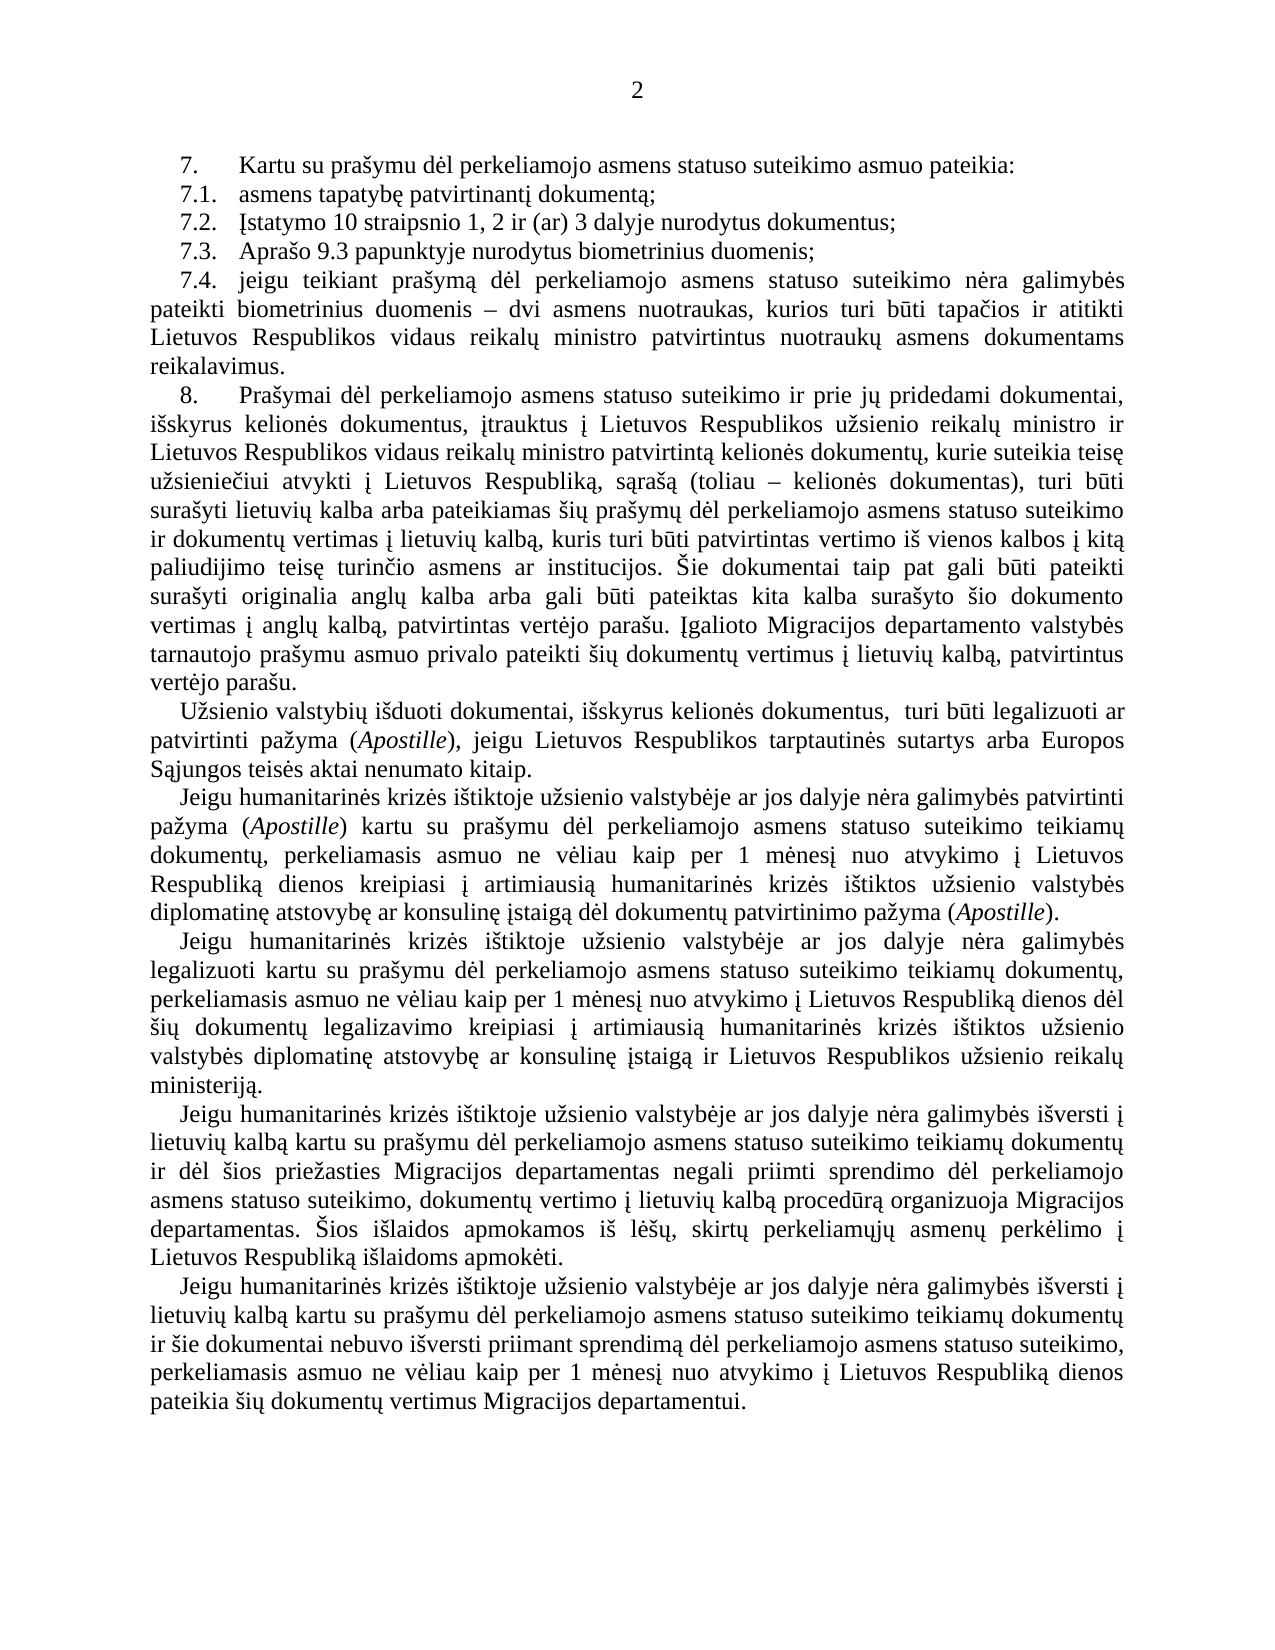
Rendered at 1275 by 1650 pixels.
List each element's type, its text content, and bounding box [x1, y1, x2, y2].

text Jeigu humanitarinės krizės ištiktoje užsienio valstybėje ar jos dalyje nėra galimybės išversti į lietuvių kalbą kartu su prašymu dėl perkeliamojo asmens statuso suteikimo teikiamų dokumentų ir dėl šios priežasties Migracijos departamentas negali priimti sprendimo dėl perkeliamojo asmens statuso suteikimo, dokumentų vertimo į lietuvių kalbą procedūrą organizuoja Migracijos departamentas. Šios išlaidos apmokamos iš lėšų, skirtų perkeliamųjų asmenų perkėlimo į Lietuvos Respubliką išlaidoms apmokėti. [150, 1099, 1125, 1271]
text Jeigu humanitarinės krizės ištiktoje užsienio valstybėje ar jos dalyje nėra galimybės patvirtinti pažyma (Apostille) kartu su prašymu dėl perkeliamojo asmens statuso suteikimo teikiamų dokumentų, perkeliamasis asmuo ne vėliau kaip per 1 mėnesį nuo atvykimo į Lietuvos Respubliką dienos kreipiasi į artimiausią humanitarinės krizės ištiktos užsienio valstybės diplomatinę atstovybę ar konsulinę įstaigą dėl dokumentų patvirtinimo pažyma (Apostille). [150, 782, 1125, 926]
text 7.1. asmens tapatybę patvirtinantį dokumentą; [150, 179, 1125, 207]
text 7. Kartu su prašymu dėl perkeliamojo asmens statuso suteikimo asmuo pateikia: [150, 150, 1125, 179]
text 8. Prašymai dėl perkeliamojo asmens statuso suteikimo ir prie jų pridedami dokumentai, išskyrus kelionės dokumentus, įtrauktus į Lietuvos Respublikos užsienio reikalų ministro ir Lietuvos Respublikos vidaus reikalų ministro patvirtintą kelionės dokumentų, kurie suteikia teisę užsieniečiui atvykti į Lietuvos Respubliką, sąrašą (toliau – kelionės dokumentas), turi būti surašyti lietuvių kalba arba pateikiamas šių prašymų dėl perkeliamojo asmens statuso suteikimo ir dokumentų vertimas į lietuvių kalbą, kuris turi būti patvirtintas vertimo iš vienos kalbos į kitą paliudijimo teisę turinčio asmens ar institucijos. Šie dokumentai taip pat gali būti pateikti surašyti originalia anglų kalba arba gali būti pateiktas kita kalba surašyto šio dokumento vertimas į anglų kalbą, patvirtintas vertėjo parašu. Įgalioto Migracijos departamento valstybės tarnautojo prašymu asmuo privalo pateikti šių dokumentų vertimus į lietuvių kalbą, patvirtintus vertėjo parašu. [150, 380, 1125, 696]
text Jeigu humanitarinės krizės ištiktoje užsienio valstybėje ar jos dalyje nėra galimybės išversti į lietuvių kalbą kartu su prašymu dėl perkeliamojo asmens statuso suteikimo teikiamų dokumentų ir šie dokumentai nebuvo išversti priimant sprendimą dėl perkeliamojo asmens statuso suteikimo, perkeliamasis asmuo ne vėliau kaip per 1 mėnesį nuo atvykimo į Lietuvos Respubliką dienos pateikia šių dokumentų vertimus Migracijos departamentui. [150, 1271, 1125, 1415]
text 7.3. Aprašo 9.3 papunktyje nurodytus biometrinius duomenis; [150, 236, 1125, 265]
text Užsienio valstybių išduoti dokumentai, išskyrus kelionės dokumentus, turi būti legalizuoti ar patvirtinti pažyma (Apostille), jeigu Lietuvos Respublikos tarptautinės sutartys arba Europos Sąjungos teisės aktai nenumato kitaip. [150, 696, 1125, 782]
text 7.4. jeigu teikiant prašymą dėl perkeliamojo asmens statuso suteikimo nėra galimybės pateikti biometrinius duomenis – dvi asmens nuotraukas, kurios turi būti tapačios ir atitikti Lietuvos Respublikos vidaus reikalų ministro patvirtintus nuotraukų asmens dokumentams reikalavimus. [150, 265, 1125, 380]
text Jeigu humanitarinės krizės ištiktoje užsienio valstybėje ar jos dalyje nėra galimybės legalizuoti kartu su prašymu dėl perkeliamojo asmens statuso suteikimo teikiamų dokumentų, perkeliamasis asmuo ne vėliau kaip per 1 mėnesį nuo atvykimo į Lietuvos Respubliką dienos dėl šių dokumentų legalizavimo kreipiasi į artimiausią humanitarinės krizės ištiktos užsienio valstybės diplomatinę atstovybę ar konsulinę įstaigą ir Lietuvos Respublikos užsienio reikalų ministeriją. [150, 926, 1125, 1099]
text 7.2. Įstatymo 10 straipsnio 1, 2 ir (ar) 3 dalyje nurodytus dokumentus; [150, 207, 1125, 236]
